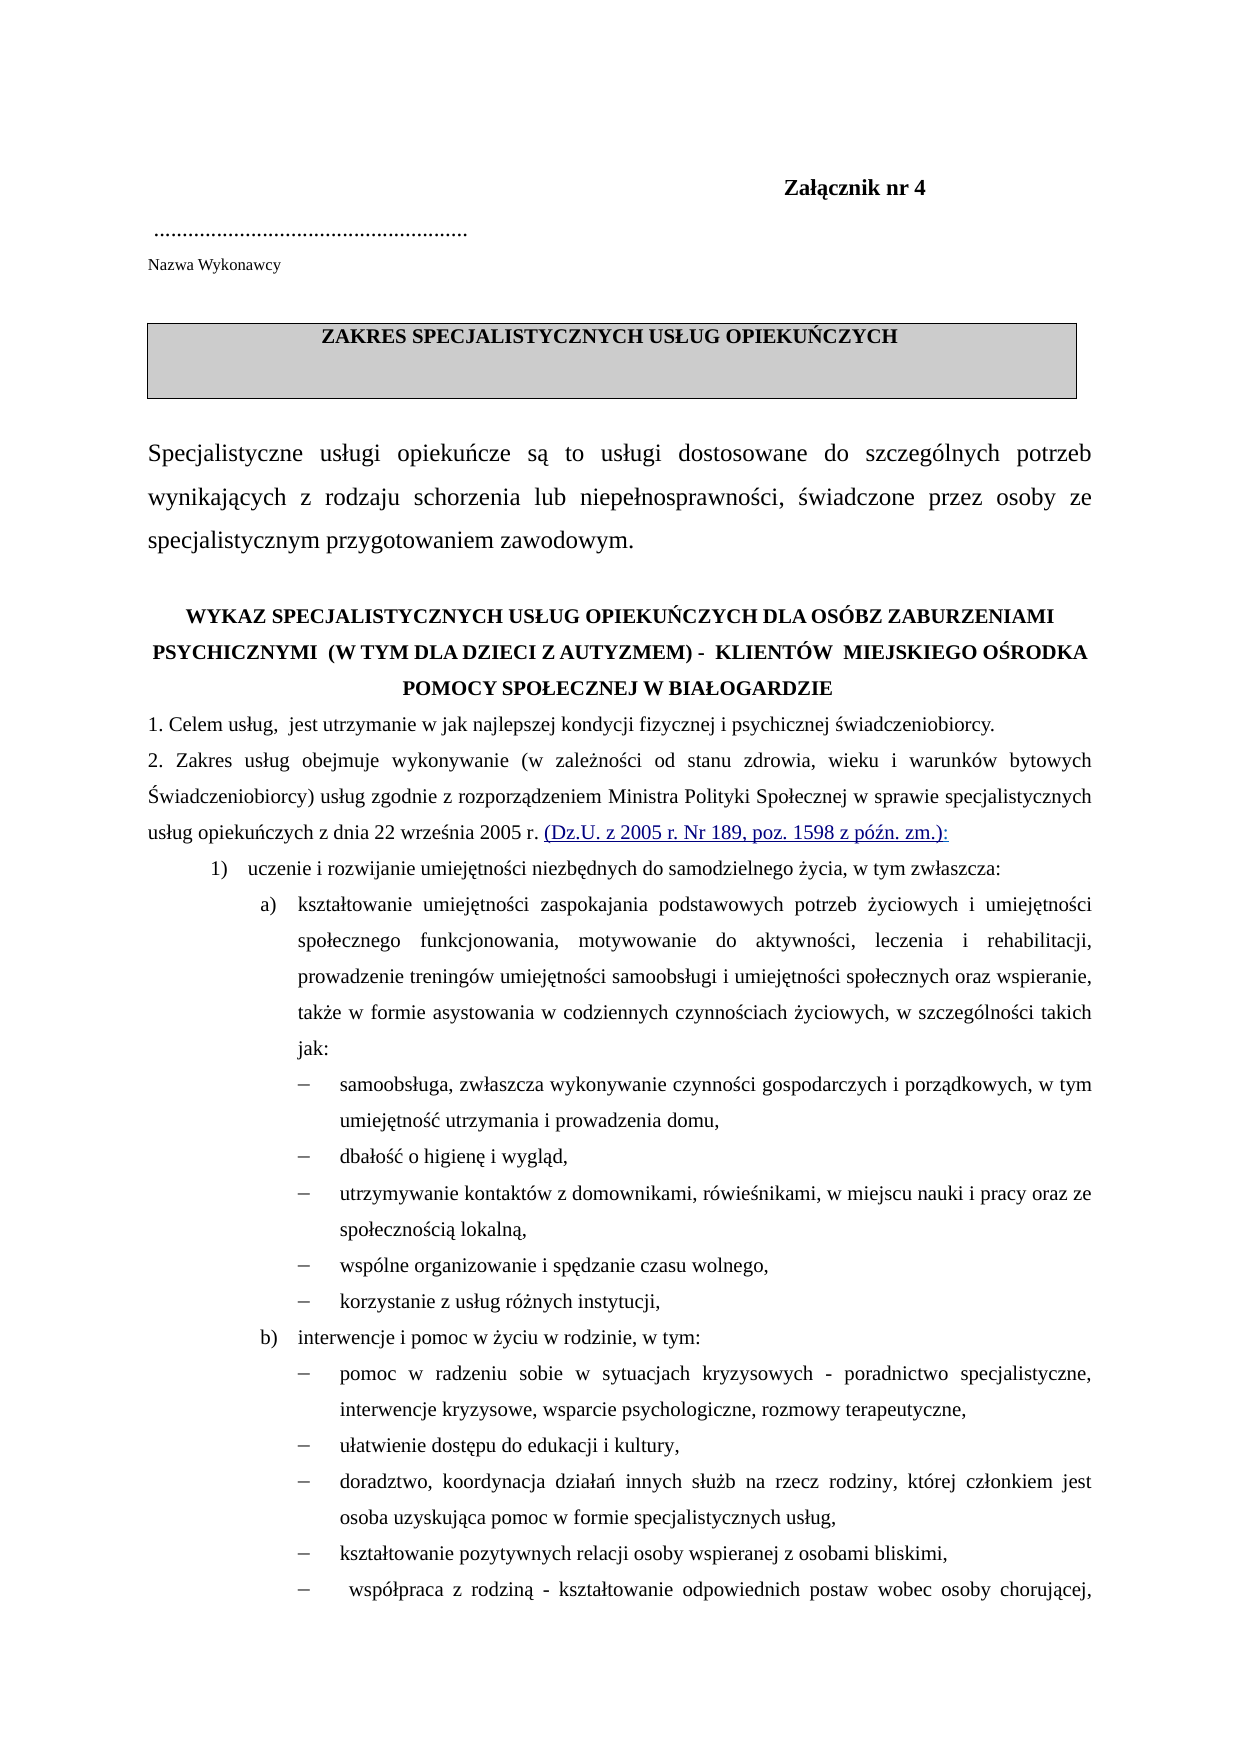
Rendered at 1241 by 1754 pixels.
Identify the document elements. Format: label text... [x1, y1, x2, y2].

list uczenie i rozwijanie umiejętności niezbędnych do samodzielnego życia, w tym zwłaszcza: [210, 856, 1093, 880]
list samoobsługa, zwłaszcza wykonywanie czynności gospodarczych i porządkowych, w tym umiejętność utrzymania i prowadzenia domu, [295, 1072, 1093, 1132]
text Nazwa Wykonawcy [148, 254, 1093, 273]
text 1. Celem usług, jest utrzymanie w jak najlepszej kondycji fizycznej i psychicznej świadczeniobiorcy. [148, 712, 1093, 736]
list dbałość o higienę i wygląd, [295, 1144, 1093, 1168]
list pomoc w radzeniu sobie w sytuacjach kryzysowych - poradnictwo specjalistyczne, interwencje kryzysowe, wsparcie psychologiczne, rozmowy terapeutyczne, [295, 1361, 1093, 1421]
text WYKAZ SPECJALISTYCZNYCH USŁUG OPIEKUŃCZYCH DLA OSÓBZ ZABURZENIAMI PSYCHICZNYMI (W TYM DLA DZIECI Z AUTYZMEM) - KLIENTÓW MIEJSKIEGO OŚRODKA POMOCY SPOŁECZNEJ W BIAŁOGARDZIE [148, 604, 1093, 700]
text 2. Zakres usług obejmuje wykonywanie (w zależności od stanu zdrowia, wieku i warunków bytowych Świadczeniobiorcy) usług zgodnie z rozporządzeniem Ministra Polityki Społecznej w sprawie specjalistycznych usług opiekuńczych z dnia 22 września 2005 r. (Dz.U. z 2005 r. Nr 189, poz. 1598 z późn. zm.): [148, 748, 1093, 844]
list utrzymywanie kontaktów z domownikami, rówieśnikami, w miejscu nauki i pracy oraz ze społecznością lokalną, [295, 1181, 1093, 1241]
list wspólne organizowanie i spędzanie czasu wolnego, [295, 1253, 1093, 1277]
list interwencje i pomoc w życiu w rodzinie, w tym: [260, 1325, 1093, 1349]
list korzystanie z usług różnych instytucji, [295, 1289, 1093, 1313]
list kształtowanie umiejętności zaspokajania podstawowych potrzeb życiowych i umiejętności społecznego funkcjonowania, motywowanie do aktywności, leczenia i rehabilitacji, prowadzenie treningów umiejętności samoobsługi i umiejętności społecznych oraz wspieranie, także w formie asystowania w codziennych czynnościach życiowych, w szczególności takich jak: [260, 892, 1093, 1060]
table_header ZAKRES SPECJALISTYCZNYCH USŁUG OPIEKUŃCZYCH [148, 324, 1076, 398]
text Specjalistyczne usługi opiekuńcze są to usługi dostosowane do szczególnych potrzeb wynikających z rodzaju schorzenia lub niepełnosprawności, świadczone przez osoby ze specjalistycznym przygotowaniem zawodowym. [148, 438, 1093, 553]
list współpraca z rodziną - kształtowanie odpowiednich postaw wobec osoby chorującej, [295, 1577, 1093, 1601]
list doradztwo, koordynacja działań innych służb na rzecz rodziny, której członkiem jest osoba uzyskująca pomoc w formie specjalistycznych usług, [295, 1469, 1093, 1529]
text ....................................................... [148, 215, 1093, 241]
list ułatwienie dostępu do edukacji i kultury, [295, 1433, 1093, 1457]
list kształtowanie pozytywnych relacji osoby wspieranej z osobami bliskimi, [295, 1541, 1093, 1565]
text Załącznik nr 4 [148, 172, 1093, 200]
